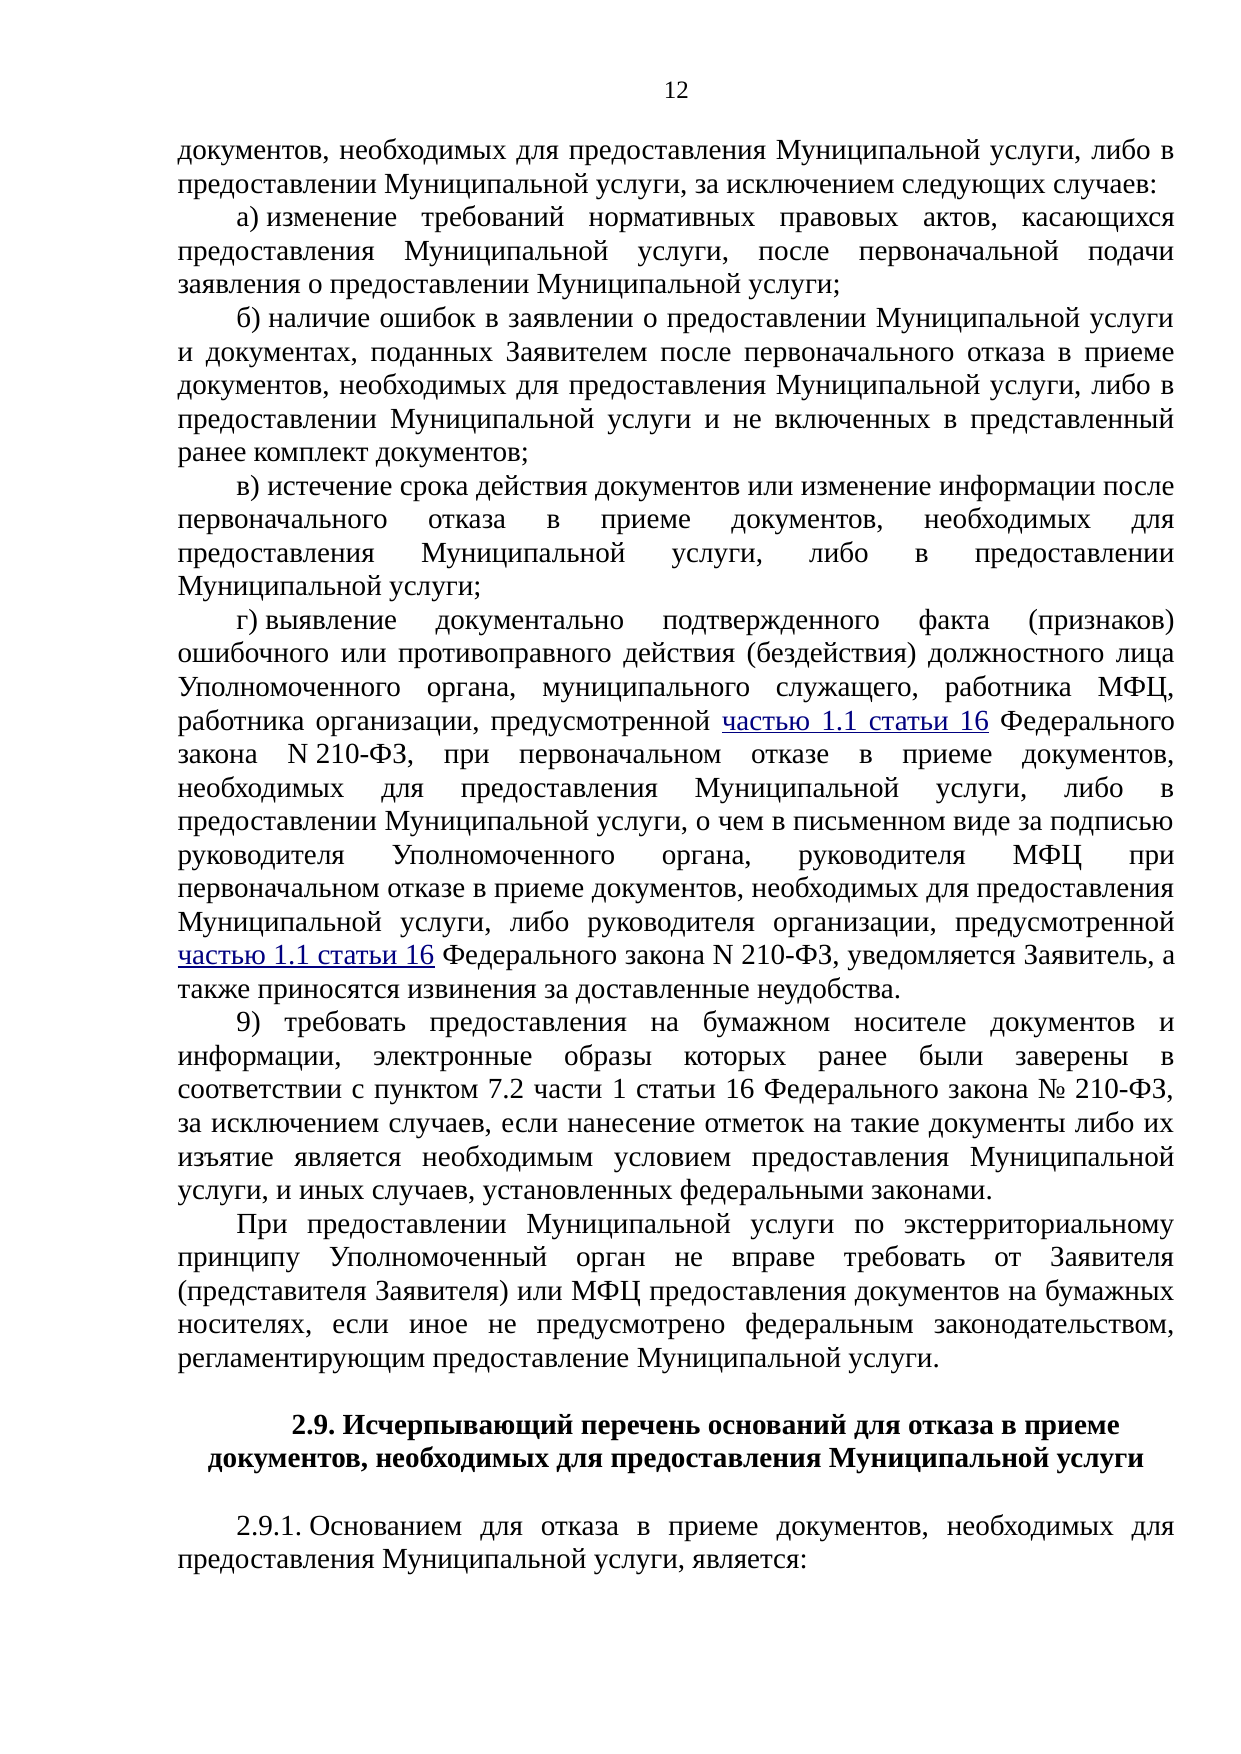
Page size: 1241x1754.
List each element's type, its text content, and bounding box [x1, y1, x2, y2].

text 2.9.1. Основанием для отказа в приеме документов, необходимых для предоставления Муниципальной услуги, является: [177, 1508, 1175, 1575]
text б) наличие ошибок в заявлении о предоставлении Муниципальной услуги и документах, поданных Заявителем после первоначального отказа в приеме документов, необходимых для предоставления Муниципальной услуги, либо в предоставлении Муниципальной услуги и не включенных в представленный ранее комплект документов; [177, 300, 1175, 468]
text 2.9. Исчерпывающий перечень оснований для отказа в приеме документов, необходимых для предоставления Муниципальной услуги [177, 1407, 1175, 1474]
text в) истечение срока действия документов или изменение информации после первоначального отказа в приеме документов, необходимых для предоставления Муниципальной услуги, либо в предоставлении Муниципальной услуги; [177, 468, 1175, 602]
text а) изменение требований нормативных правовых актов, касающихся предоставления Муниципальной услуги, после первоначальной подачи заявления о предоставлении Муниципальной услуги; [177, 199, 1175, 300]
text документов, необходимых для предоставления Муниципальной услуги, либо в предоставлении Муниципальной услуги, за исключением следующих случаев: [177, 132, 1175, 199]
text 9) требовать предоставления на бумажном носителе документов и информации, электронные образы которых ранее были заверены в соответствии с пунктом 7.2 части 1 статьи 16 Федерального закона № 210-ФЗ, за исключением случаев, если нанесение отметок на такие документы либо их изъятие является необходимым условием предоставления Муниципальной услуги, и иных случаев, установленных федеральными законами. [177, 1004, 1175, 1206]
text г) выявление документально подтвержденного факта (признаков) ошибочного или противоправного действия (бездействия) должностного лица Уполномоченного органа, муниципального служащего, работника МФЦ, работника организации, предусмотренной частью 1.1 статьи 16 Федерального закона N 210-ФЗ, при первоначальном отказе в приеме документов, необходимых для предоставления Муниципальной услуги, либо в предоставлении Муниципальной услуги, о чем в письменном виде за подписью руководителя Уполномоченного органа, руководителя МФЦ при первоначальном отказе в приеме документов, необходимых для предоставления Муниципальной услуги, либо руководителя организации, предусмотренной частью 1.1 статьи 16 Федерального закона N 210-ФЗ, уведомляется Заявитель, а также приносятся извинения за доставленные неудобства. [177, 602, 1175, 1004]
text При предоставлении Муниципальной услуги по экстерриториальному принципу Уполномоченный орган не вправе требовать от Заявителя (представителя Заявителя) или МФЦ предоставления документов на бумажных носителях, если иное не предусмотрено федеральным законодательством, регламентирующим предоставление Муниципальной услуги. [177, 1206, 1175, 1373]
